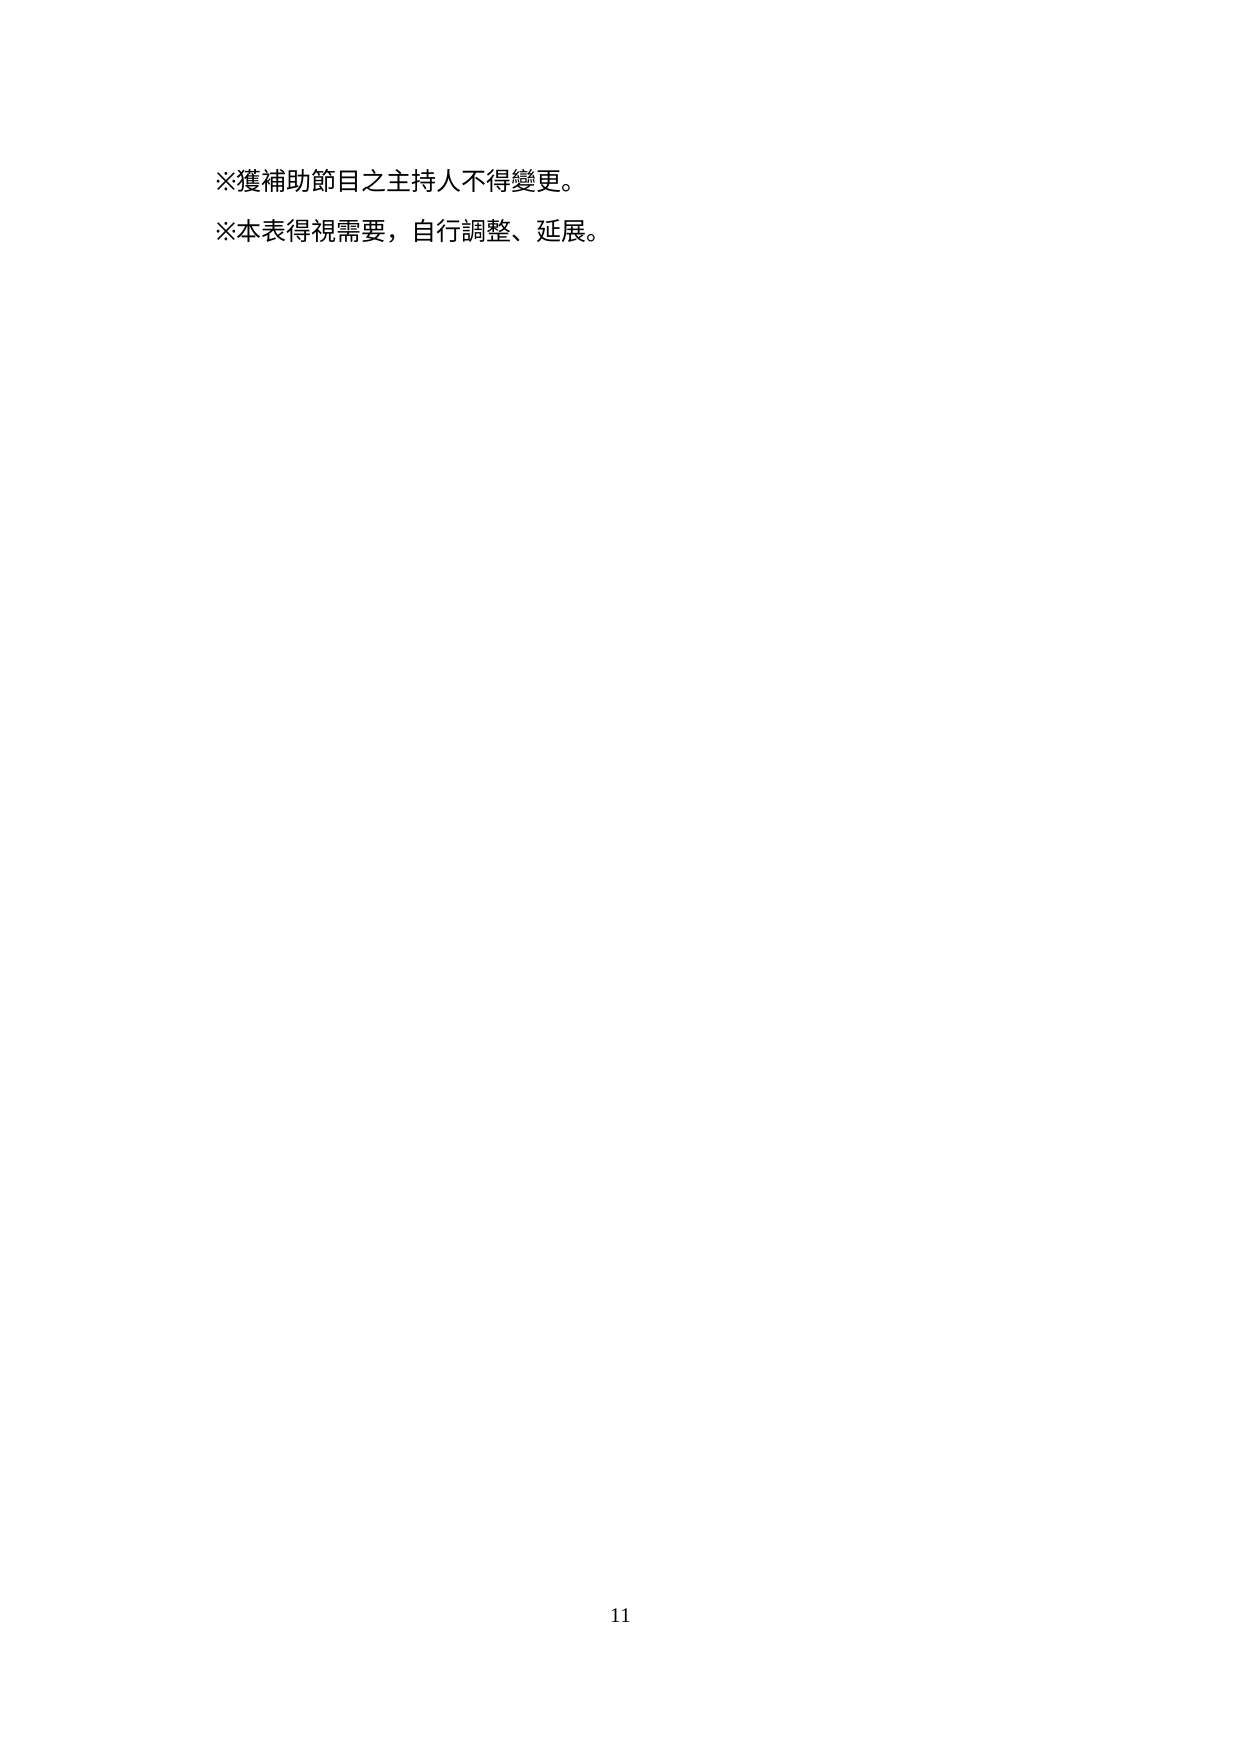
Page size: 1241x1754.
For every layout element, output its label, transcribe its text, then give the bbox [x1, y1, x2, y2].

text ※獲補助節目之主持人不得變更。 [215, 150, 1075, 200]
text ※本表得視需要，自行調整、延展。 [215, 200, 1075, 250]
